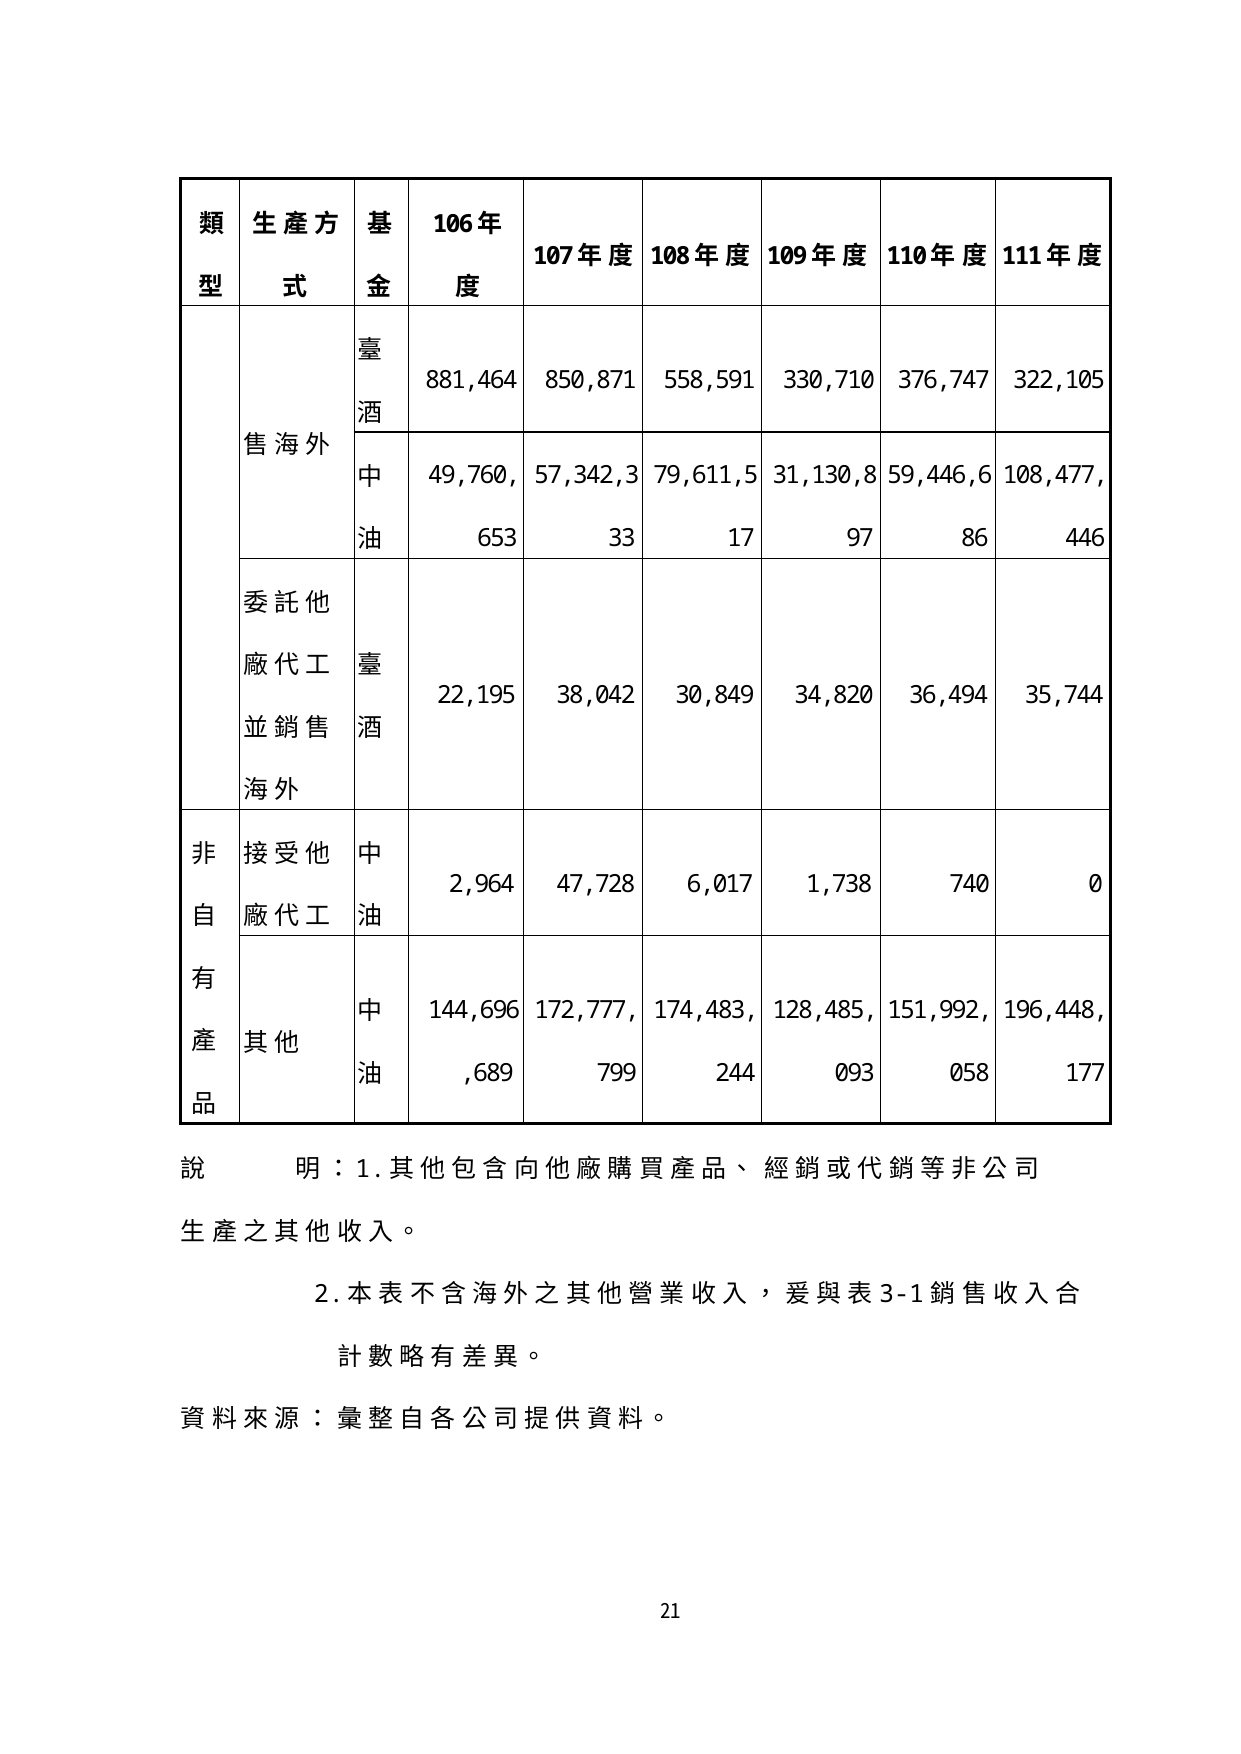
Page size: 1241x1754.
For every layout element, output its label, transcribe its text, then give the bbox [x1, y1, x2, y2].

table_cell 2,964 [409, 810, 523, 934]
table_cell 59,446,686 [881, 433, 995, 557]
table_cell 330,710 [762, 306, 880, 431]
table_cell 34,820 [762, 559, 880, 808]
table_cell 1,738 [762, 810, 880, 934]
table_cell 740 [881, 810, 995, 934]
table_cell 49,760,653 [409, 433, 523, 557]
table_cell 79,611,517 [643, 433, 761, 557]
table_cell 174,483,244 [643, 936, 761, 1122]
text 2.本表不含海外之其他營業收入，爰與表3-1銷售收入合計數略有差異。 [303, 1250, 1092, 1375]
table_header 類型 [182, 180, 239, 305]
table_header 106年度 [409, 180, 523, 305]
table_cell 0 [996, 810, 1109, 934]
table_header 110年度 [881, 180, 995, 305]
table_cell 非自有產品 [182, 810, 239, 1122]
table_cell 委託他廠代工並銷售海外 [240, 559, 354, 808]
table_cell 128,485,093 [762, 936, 880, 1122]
table_cell 322,105 [996, 306, 1109, 431]
table_header 107年度 [524, 180, 642, 305]
table_cell 中油 [355, 810, 408, 934]
table_cell 57,342,333 [524, 433, 642, 557]
table_cell 6,017 [643, 810, 761, 934]
table_cell 臺酒 [355, 306, 408, 431]
text 資料來源：彙整自各公司提供資料。 [177, 1375, 1063, 1438]
table_cell 中油 [355, 936, 408, 1122]
table_header 108年度 [643, 180, 761, 305]
table_cell 中油 [355, 433, 408, 557]
table_cell 850,871 [524, 306, 642, 431]
table_header 生產方式 [240, 180, 354, 305]
table_cell 接受他廠代工 [240, 810, 354, 934]
table_cell 47,728 [524, 810, 642, 934]
table_header 109年度 [762, 180, 880, 305]
table_cell 144,696,689 [409, 936, 523, 1122]
table_cell 151,992,058 [881, 936, 995, 1122]
table_cell 376,747 [881, 306, 995, 431]
table_cell 881,464 [409, 306, 523, 431]
table_cell 臺酒 [355, 559, 408, 808]
table_cell 196,448,177 [996, 936, 1109, 1122]
table_cell 22,195 [409, 559, 523, 808]
table_cell 30,849 [643, 559, 761, 808]
table_cell [182, 306, 239, 808]
table_cell 558,591 [643, 306, 761, 431]
table_cell 31,130,897 [762, 433, 880, 557]
table_cell 售海外 [240, 306, 354, 557]
table_header 111年度 [996, 180, 1109, 305]
table_cell 172,777,799 [524, 936, 642, 1122]
table_cell 36,494 [881, 559, 995, 808]
table_header 基金 [355, 180, 408, 305]
table_cell 38,042 [524, 559, 642, 808]
table_cell 108,477,446 [996, 433, 1109, 557]
table_cell 35,744 [996, 559, 1109, 808]
table_cell 其他 [240, 936, 354, 1122]
text 說 明：1.其他包含向他廠購買產品、經銷或代銷等非公司生產之其他收入。 [177, 1125, 1063, 1250]
